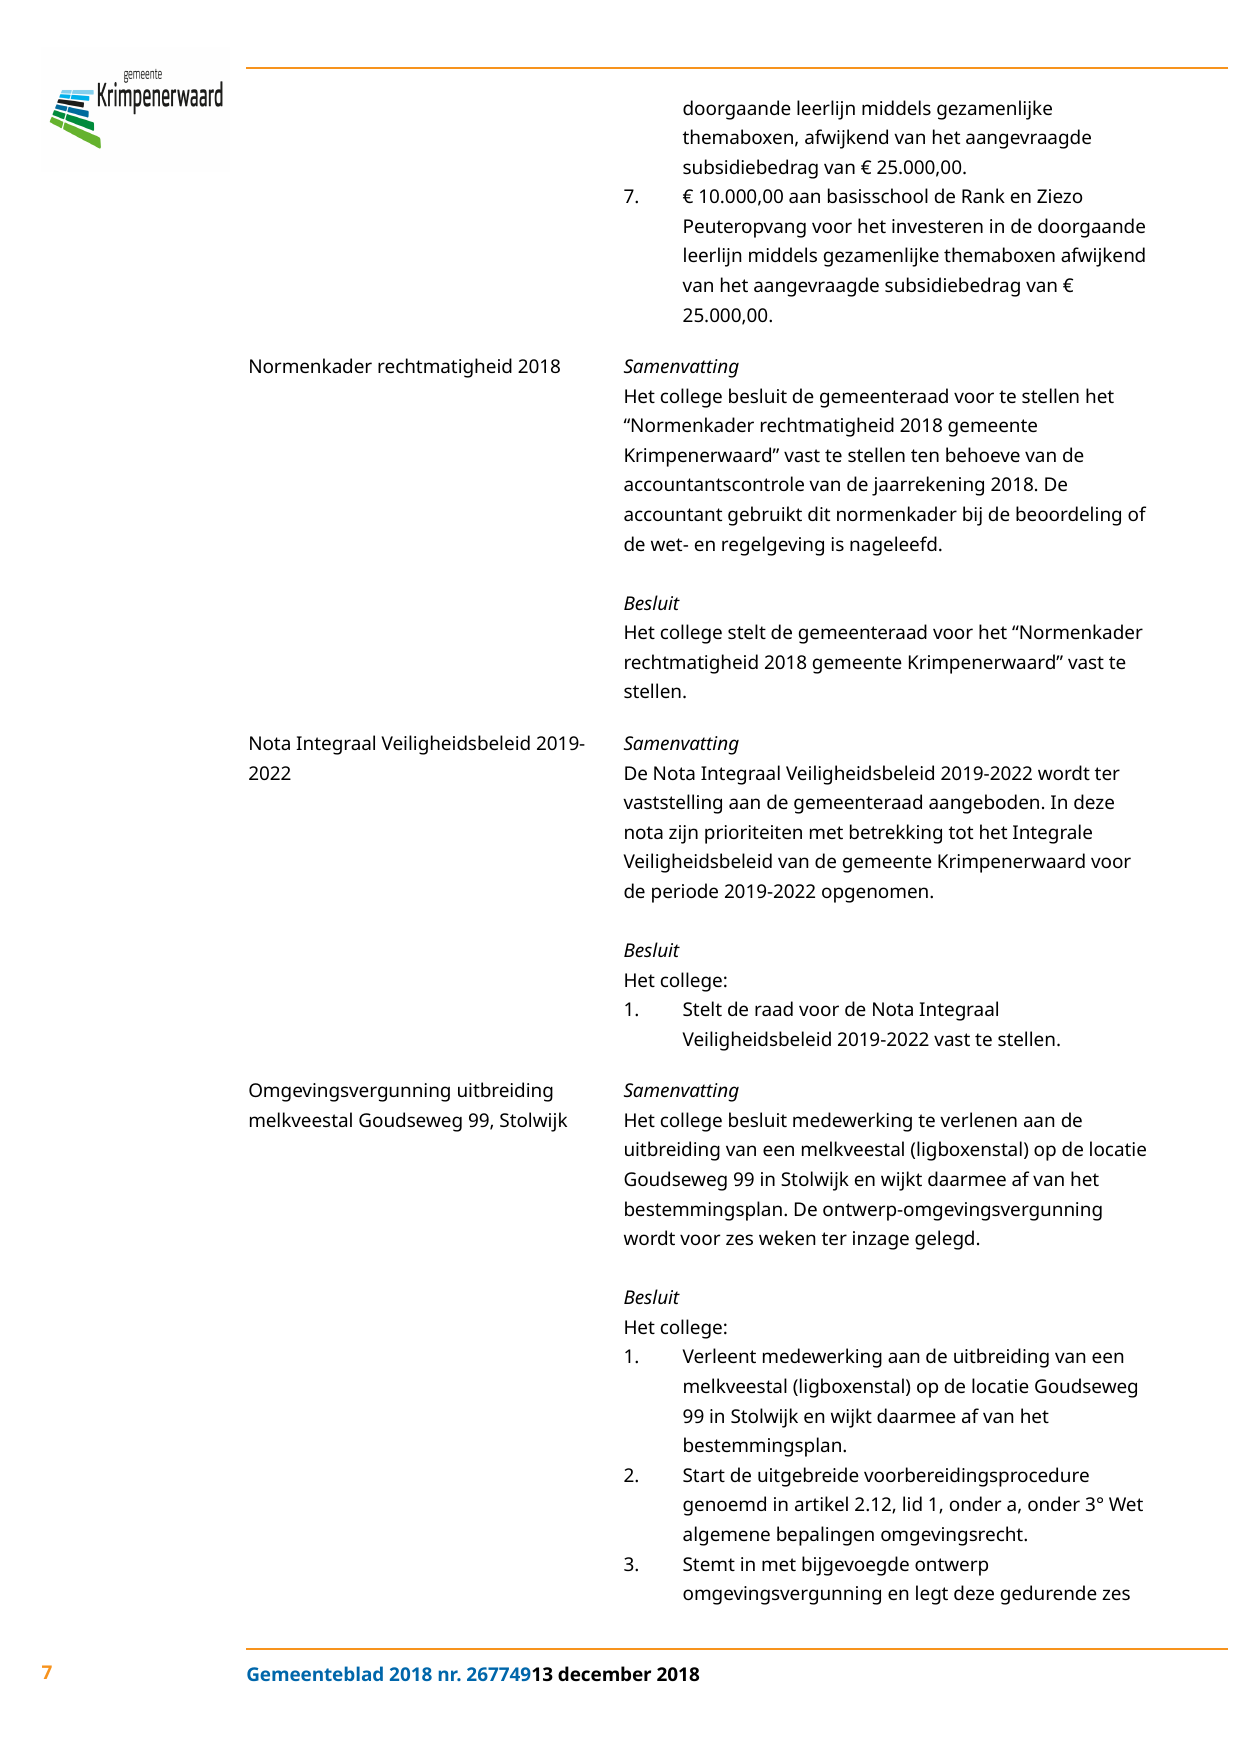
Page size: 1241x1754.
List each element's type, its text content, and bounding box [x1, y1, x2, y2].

table_cell Omgevingsvergunning uitbreiding melkveestal Goudseweg 99, Stolwijk [248, 1078, 623, 1606]
table_cell [623, 1052, 1152, 1077]
table_cell Samenvatting De Nota Integraal Veiligheidsbeleid 2019-2022 wordt ter vaststelling aan de gemeenteraad aangeboden. In deze nota zijn prioriteiten met betrekking tot het Integrale Veiligheidsbeleid van de gemeente Krimpenerwaard voor de periode 2019-2022 opgenomen. Besluit Het college: Stelt de raad voor de Nota Integraal Veiligheidsbeleid 2019-2022 vast te stellen. [623, 730, 1152, 1052]
table_cell [248, 705, 623, 730]
table_cell Normenkader rechtmatigheid 2018 [248, 353, 623, 704]
table_cell [248, 1052, 623, 1077]
table_cell Samenvatting Het college besluit medewerking te verlenen aan de uitbreiding van een melkveestal (ligboxenstal) op de locatie Goudseweg 99 in Stolwijk en wijkt daarmee af van het bestemmingsplan. De ontwerp-omgevingsvergunning wordt voor zes weken ter inzage gelegd. Besluit Het college: Verleent medewerking aan de uitbreiding van een melkveestal (ligboxenstal) op de locatie Goudseweg 99 in Stolwijk en wijkt daarmee af van het bestemmingsplan. Start de uitgebreide voorbereidingsprocedure genoemd in artikel 2.12, lid 1, onder a, onder 3° Wet algemene bepalingen omgevingsrecht. Stemt in met bijgevoegde ontwerp omgevingsvergunning en legt deze gedurende zes [623, 1078, 1152, 1606]
table_cell Nota Integraal Veiligheidsbeleid 2019-2022 [248, 730, 623, 1052]
table_cell [248, 95, 623, 328]
table_cell [623, 705, 1152, 730]
table_cell doorgaande leerlijn middels gezamenlijke themaboxen, afwijkend van het aangevraagde subsidiebedrag van € 25.000,00. € 10.000,00 aan basisschool de Rank en Ziezo Peuteropvang voor het investeren in de doorgaande leerlijn middels gezamenlijke themaboxen afwijkend van het aangevraagde subsidiebedrag van € 25.000,00. [623, 95, 1152, 328]
picture [41, 47, 231, 172]
table_cell [623, 328, 1152, 353]
table_cell Samenvatting Het college besluit de gemeenteraad voor te stellen het “Normenkader rechtmatigheid 2018 gemeente Krimpenerwaard” vast te stellen ten behoeve van de accountantscontrole van de jaarrekening 2018. De accountant gebruikt dit normenkader bij de beoordeling of de wet- en regelgeving is nageleefd. Besluit Het college stelt de gemeenteraad voor het “Normenkader rechtmatigheid 2018 gemeente Krimpenerwaard” vast te stellen. [623, 353, 1152, 704]
table_cell [248, 328, 623, 353]
